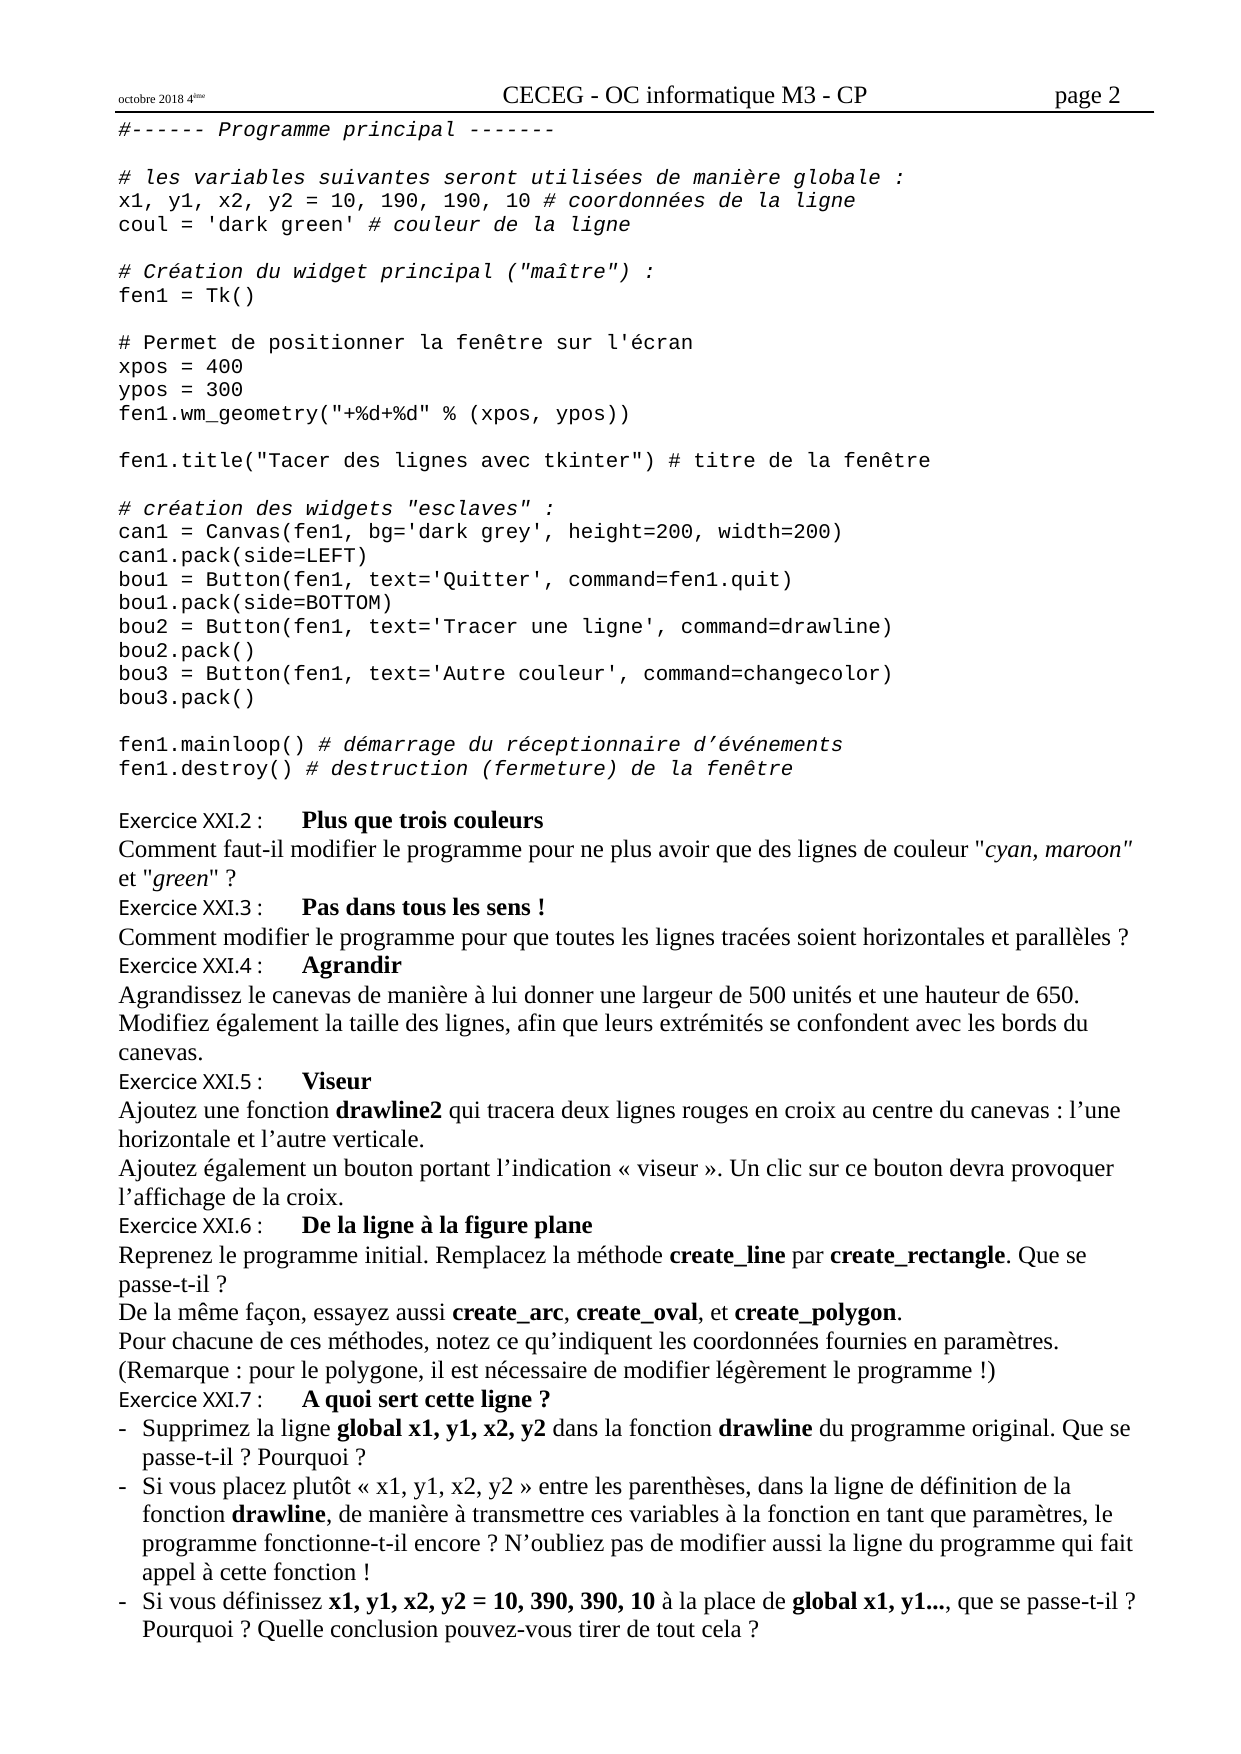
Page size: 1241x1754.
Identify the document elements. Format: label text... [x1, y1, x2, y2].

text - Si vous définissez x1, y1, x2, y2 = 10, 390, 390, 10 à la place de global x1, y1..., que se passe-t-il ? Pourquoi ? Quelle conclusion pouvez-vous tirer de tout cela ? [118, 1586, 1152, 1643]
text (Remarque : pour le polygone, il est nécessaire de modifier légèrement le programme !) [118, 1355, 1152, 1384]
text Agrandissez le canevas de manière à lui donner une largeur de 500 unités et une hauteur de 650. [118, 980, 1152, 1008]
text Reprenez le programme initial. Remplacez la méthode create_line par create_rectangle. Que se passe-t-il ? [118, 1240, 1152, 1297]
list Pas dans tous les sens ! [118, 892, 1152, 922]
text - Si vous placez plutôt « x1, y1, x2, y2 » entre les parenthèses, dans la ligne de définition de la fonction drawline, de manière à transmettre ces variables à la fonction en tant que paramètres, le programme fonctionne-t-il encore ? N’oubliez pas de modifier aussi la ligne du programme qui fait appel à cette fonction ! [118, 1471, 1152, 1586]
text Ajoutez également un bouton portant l’indication « viseur ». Un clic sur ce bouton devra provoquer l’affichage de la croix. [118, 1153, 1152, 1211]
text #------ Programme principal ------- # les variables suivantes seront utilisées de manière globale : x1, y1, x2, y2 = 10, 190, 190, 10 # coordonnées de la ligne coul = 'dark green' # couleur de la ligne # Création du widget principal ("maître") : fen1 = Tk() [118, 119, 1152, 308]
list Agrandir [118, 950, 1152, 980]
text fen1.wm_geometry("+%d+%d" % (xpos, ypos)) [118, 403, 1152, 450]
list A quoi sert cette ligne ? [118, 1384, 1152, 1413]
text # Permet de positionner la fenêtre sur l'écran [118, 332, 1152, 356]
text fen1.title("Tacer des lignes avec tkinter") # titre de la fenêtre [118, 450, 1152, 474]
list De la ligne à la figure plane [118, 1211, 1152, 1240]
text Comment faut-il modifier le programme pour ne plus avoir que des lignes de couleur "cyan, maroon" et "green" ? [118, 834, 1152, 892]
text # création des widgets "esclaves" : can1 = Canvas(fen1, bg='dark grey', height=200, width=200) can1.pack(side=LEFT) bou1 = Button(fen1, text='Quitter', command=fen1.quit) bou1.pack(side=BOTTOM) bou2 = Button(fen1, text='Tracer une ligne', command=drawline) bou2.pack() bou3 = Button(fen1, text='Autre couleur', command=changecolor) bou3.pack() fen1.mainloop() # démarrage du réceptionnaire d’événements fen1.destroy() # destruction (fermeture) de la fenêtre [118, 498, 1152, 781]
text - Supprimez la ligne global x1, y1, x2, y2 dans la fonction drawline du programme original. Que se passe-t-il ? Pourquoi ? [118, 1413, 1152, 1471]
text Comment modifier le programme pour que toutes les lignes tracées soient horizontales et parallèles ? [118, 922, 1152, 950]
list Plus que trois couleurs [118, 805, 1152, 834]
text De la même façon, essayez aussi create_arc, create_oval, et create_polygon. Pour chacune de ces méthodes, notez ce qu’indiquent les coordonnées fournies en paramètres. [118, 1297, 1152, 1355]
text Ajoutez une fonction drawline2 qui tracera deux lignes rouges en croix au centre du canevas : l’une horizontale et l’autre verticale. [118, 1096, 1152, 1153]
text xpos = 400 [118, 356, 1152, 379]
text Modifiez également la taille des lignes, afin que leurs extrémités se confondent avec les bords du canevas. [118, 1008, 1152, 1066]
text ypos = 300 [118, 379, 1152, 403]
list Viseur [118, 1066, 1152, 1096]
